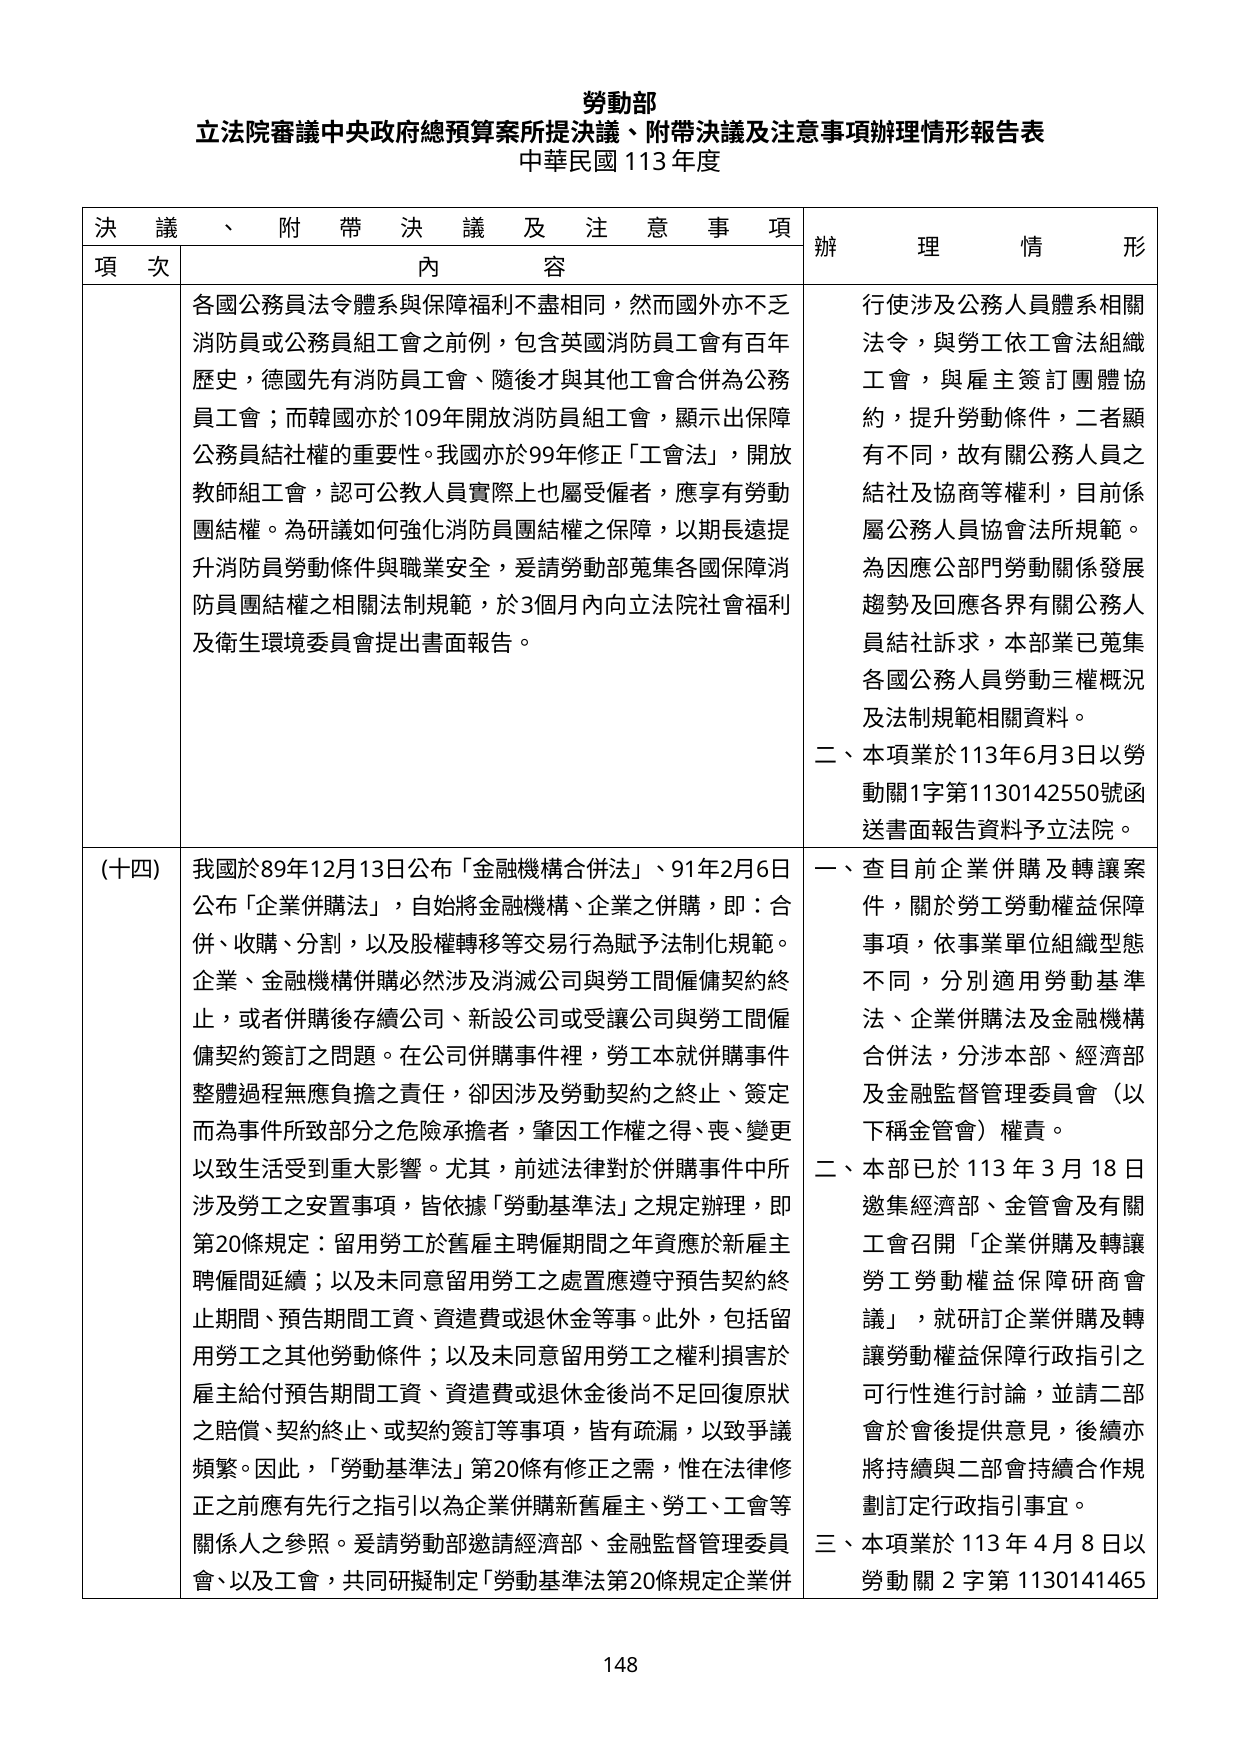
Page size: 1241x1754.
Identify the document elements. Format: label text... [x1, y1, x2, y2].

table_cell 行使涉及公務人員體系相關法令，與勞工依工會法組織工會，與雇主簽訂團體協約，提升勞動條件，二者顯有不同，故有關公務人員之結社及協商等權利，目前係屬公務人員協會法所規範。為因應公部門勞動關係發展趨勢及回應各界有關公務人員結社訴求，本部業已蒐集各國公務人員勞動三權概況及法制規範相關資料。 本項業於113年6月3日以勞動關1字第1130142550號函送書面報告資料予立法院。 [804, 285, 1157, 847]
table_header 辦理情形 [804, 208, 1157, 284]
table_cell 內 容 [181, 246, 803, 284]
table_cell (十四) [83, 848, 180, 1598]
table_cell [83, 285, 180, 847]
table_cell 項次 [83, 246, 180, 284]
table_cell 我國於89年12月13日公布「金融機構合併法」、91年2月6日公布「企業併購法」，自始將金融機構、企業之併購，即：合併、收購、分割，以及股權轉移等交易行為賦予法制化規範。企業、金融機構併購必然涉及消滅公司與勞工間僱傭契約終止，或者併購後存續公司、新設公司或受讓公司與勞工間僱傭契約簽訂之問題。在公司併購事件裡，勞工本就併購事件整體過程無應負擔之責任，卻因涉及勞動契約之終止、簽定而為事件所致部分之危險承擔者，肇因工作權之得、喪、變更以致生活受到重大影響。尤其，前述法律對於併購事件中所涉及勞工之安置事項，皆依據「勞動基準法」之規定辦理，即第20條規定：留用勞工於舊雇主聘僱期間之年資應於新雇主聘僱間延續；以及未同意留用勞工之處置應遵守預告契約終止期間、預告期間工資、資遣費或退休金等事。此外，包括留用勞工之其他勞動條件；以及未同意留用勞工之權利損害於雇主給付預告期間工資、資遣費或退休金後尚不足回復原狀之賠償、契約終止、或契約簽訂等事項，皆有疏漏，以致爭議頻繁。因此，「勞動基準法」第20條有修正之需，惟在法律修正之前應有先行之指引以為企業併購新舊雇主、勞工、工會等關係人之參照。爰請勞動部邀請經濟部、金融監督管理委員會、以及工會，共同研擬制定「勞動基準法第20條規定企業併 [181, 848, 803, 1598]
table_cell 查目前企業併購及轉讓案件，關於勞工勞動權益保障事項，依事業單位組織型態不同，分別適用勞動基準法、企業併購法及金融機構合併法，分涉本部、經濟部及金融監督管理委員會（以下稱金管會）權責。 本部已於113年3月18日邀集經濟部、金管會及有關工會召開「企業併購及轉讓勞工勞動權益保障研商會議」，就研訂企業併購及轉讓勞動權益保障行政指引之可行性進行討論，並請二部會於會後提供意見，後續亦將持續與二部會持續合作規劃訂定行政指引事宜。 本項業於113年4月8日以勞動關2字第1130141465 [804, 848, 1157, 1598]
table_cell 各國公務員法令體系與保障福利不盡相同，然而國外亦不乏消防員或公務員組工會之前例，包含英國消防員工會有百年歷史，德國先有消防員工會、隨後才與其他工會合併為公務員工會；而韓國亦於109年開放消防員組工會，顯示出保障公務員結社權的重要性。我國亦於99年修正「工會法」，開放教師組工會，認可公教人員實際上也屬受僱者，應享有勞動團結權。為研議如何強化消防員團結權之保障，以期長遠提升消防員勞動條件與職業安全，爰請勞動部蒐集各國保障消防員團結權之相關法制規範，於3個月內向立法院社會福利及衛生環境委員會提出書面報告。 [181, 285, 803, 847]
table_header 決議、附帶決議及注意事項 [83, 208, 803, 245]
